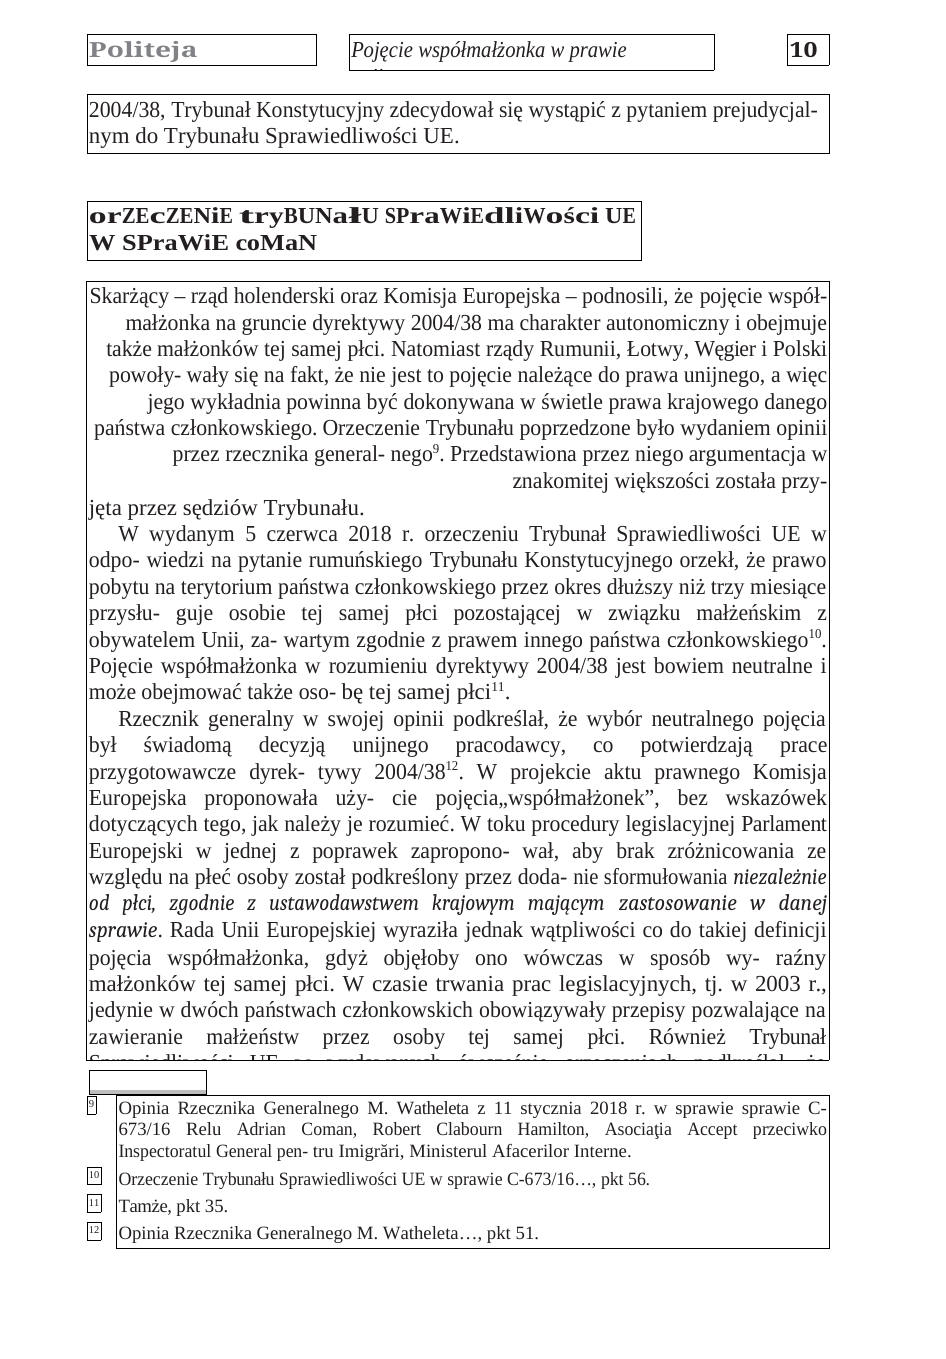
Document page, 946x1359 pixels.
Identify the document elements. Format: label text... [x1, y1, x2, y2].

text Skarżący – rząd holenderski oraz Komisja Europejska – podnosili, że pojęcie współ- małżonka na gruncie dyrektywy 2004/38 ma charakter autonomiczny i obejmuje także małżonków tej samej płci. Natomiast rządy Rumunii, Łotwy, Węgier i Polski powoły- wały się na fakt, że nie jest to pojęcie należące do prawa unijnego, a więc jego wykładnia powinna być dokonywana w świetle prawa krajowego danego państwa członkowskiego. Orzeczenie Trybunału poprzedzone było wydaniem opinii przez rzecznika general- nego9. Przedstawiona przez niego argumentacja w znakomitej większości została przy- [87, 282, 827, 493]
text Rzecznik generalny w swojej opinii podkreślał, że wybór neutralnego pojęcia był świadomą decyzją unijnego pracodawcy, co potwierdzają prace przygotowawcze dyrek- tywy 2004/3812. W projekcie aktu prawnego Komisja Europejska proponowała uży- cie pojęcia„współmałżonek”, bez wskazówek dotyczących tego, jak należy je rozumieć. W toku procedury legislacyjnej Parlament Europejski w jednej z poprawek zapropono- wał, aby brak zróżnicowania ze względu na płeć osoby został podkreślony przez doda- nie sformułowania niezależnie od płci, zgodnie z ustawodawstwem krajowym mającym zastosowanie w danej sprawie. Rada Unii Europejskiej wyraziła jednak wątpliwości co do takiej definicji pojęcia współmałżonka, gdyż objęłoby ono wówczas w sposób wy- raźny małżonków tej samej płci. W czasie trwania prac legislacyjnych, tj. w 2003 r., jedynie w dwóch państwach członkowskich obowiązywały przepisy pozwalające na zawieranie małżeństw przez osoby tej samej płci. Również Trybunał Sprawiedliwości UE w wydawanych ówcześnie orzeczeniach podkreślał, że powszechnie akceptowa- na przez państwa członkowskie definicja małżeństwa obejmuje związek dwóch osób [89, 705, 827, 1060]
text W wydanym 5 czerwca 2018 r. orzeczeniu Trybunał Sprawiedliwości UE w odpo- wiedzi na pytanie rumuńskiego Trybunału Konstytucyjnego orzekł, że prawo pobytu na terytorium państwa członkowskiego przez okres dłuższy niż trzy miesiące przysłu- guje osobie tej samej płci pozostającej w związku małżeńskim z obywatelem Unii, za- wartym zgodnie z prawem innego państwa członkowskiego10. Pojęcie współmałżonka w rozumieniu dyrektywy 2004/38 jest bowiem neutralne i może obejmować także oso- bę tej samej płci11. [89, 520, 827, 705]
text Opinia Rzecznika Generalnego M. Watheleta z 11 stycznia 2018 r. w sprawie sprawie C-673/16 Relu Adrian Coman, Robert Clabourn Hamilton, Asociaţia Accept przeciwko Inspectoratul General pen- tru Imigrări, Ministerul Afacerilor Interne. [118, 1097, 827, 1161]
text jęta przez sędziów Trybunału. [89, 493, 829, 520]
text 9 [89, 1098, 96, 1110]
text 12 [89, 1224, 101, 1236]
text 11 [89, 1197, 101, 1209]
text Pojęcie współmałżonka w prawie unijnym… [351, 37, 714, 70]
text 2004/38, Trybunał Konstytucyjny zdecydował się wystąpić z pytaniem prejudycjal- nym do Trybunału Sprawiedliwości UE. [89, 96, 829, 148]
text 107 [789, 35, 829, 65]
text Politeja 3(66)/2020 [89, 35, 316, 65]
text 10 [89, 1169, 101, 1181]
text Opinia Rzecznika Generalnego M. Watheleta…, pkt 51. [118, 1223, 829, 1244]
text orZEcZENiE tryBUNałU SPraWiEdliWości UE W SPraWiE coMaN [89, 202, 640, 255]
text Orzeczenie Trybunału Sprawiedliwości UE w sprawie C-673/16…, pkt 56. Tamże, pkt 35. [118, 1168, 652, 1217]
